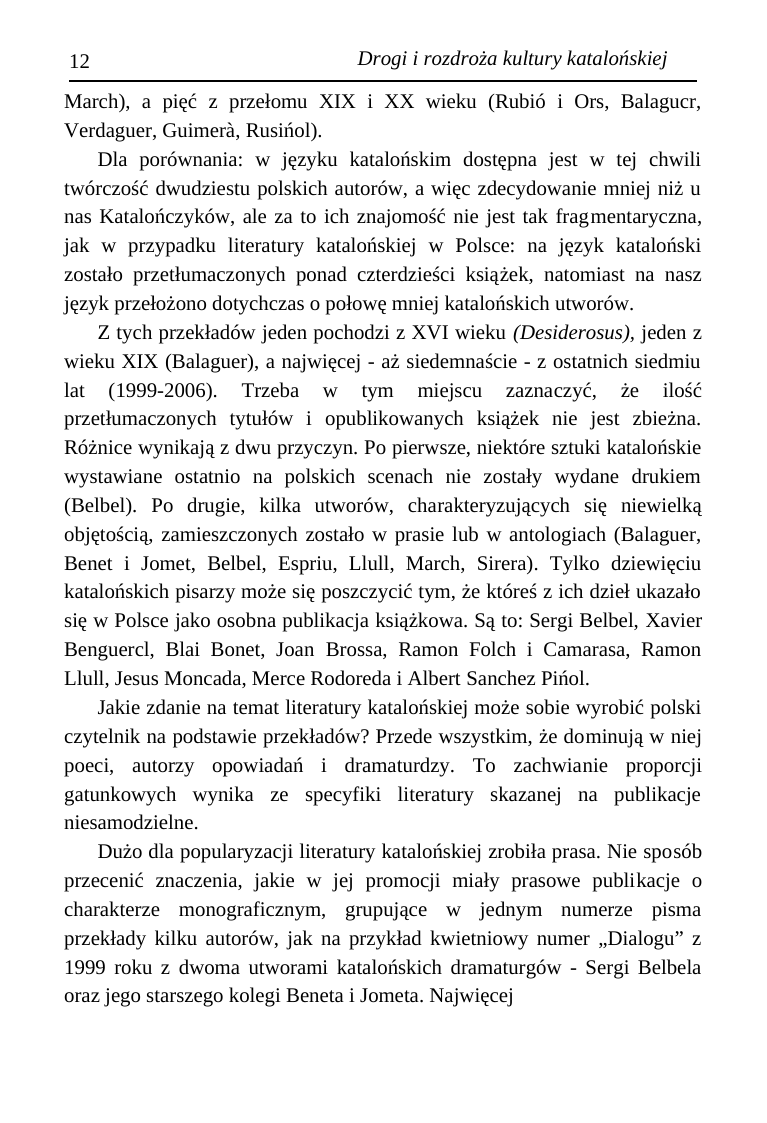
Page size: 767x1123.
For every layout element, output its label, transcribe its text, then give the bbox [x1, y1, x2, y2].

text 12 [69, 48, 95, 73]
text Z tych przekładów jeden pochodzi z XVI wieku (Desiderosus), jeden z wieku XIX (Balaguer), a najwięcej - aż siedemnaście - z ostatnich siedmiu lat (1999-2006). Trzeba w tym miejscu zazna­czyć, że ilość przetłumaczonych tytułów i opublikowanych książek nie jest zbieżna. Różnice wynikają z dwu przyczyn. Po pierwsze, niektóre sztuki katalońskie wystawiane ostatnio na polskich scenach nie zostały wydane drukiem (Belbel). Po drugie, kilka utworów, cha­rakteryzujących się niewielką objętością, zamieszczonych zostało w prasie lub w antologiach (Balaguer, Benet i Jomet, Belbel, Espriu, Llull, March, Sirera). Tylko dziewięciu katalońskich pisarzy może się poszczycić tym, że któreś z ich dzieł ukazało się w Polsce jako osob­na publikacja książkowa. Są to: Sergi Belbel, Xavier Benguercl, Blai Bonet, Joan Brossa, Ramon Folch i Camarasa, Ramon Llull, Jesus Moncada, Merce Rodoreda i Albert Sanchez Pińol. [64, 320, 702, 690]
text Dla porównania: w języku katalońskim dostępna jest w tej chwili twórczość dwudziestu polskich autorów, a więc zdecydowanie mniej niż u nas Katalończyków, ale za to ich znajomość nie jest tak frag­mentaryczna, jak w przypadku literatury katalońskiej w Polsce: na język kataloński zostało przetłumaczonych ponad czterdzieści ksią­żek, natomiast na nasz język przełożono dotychczas o połowę mniej katalońskich utworów. [64, 147, 702, 315]
text Jakie zdanie na temat literatury katalońskiej może sobie wyrobić polski czytelnik na podstawie przekładów? Przede wszystkim, że do­minują w niej poeci, autorzy opowiadań i dramaturdzy. To zachwia­nie proporcji gatunkowych wynika ze specyfiki literatury skazanej na publikacje niesamodzielne. [64, 695, 702, 834]
text Drogi i rozdroża kultury katalońskiej [357, 46, 701, 69]
text March), a pięć z przełomu XIX i XX wieku (Rubió i Ors, Balagucr, Verdaguer, Guimerà, Rusińol). [64, 89, 702, 142]
text Dużo dla popularyzacji literatury katalońskiej zrobiła prasa. Nie spo­sób przecenić znaczenia, jakie w jej promocji miały prasowe publi­kacje o charakterze monograficznym, grupujące w jednym numerze pisma przekłady kilku autorów, jak na przykład kwietniowy numer „Dialogu” z 1999 roku z dwoma utworami katalońskich dramaturgów - Sergi Belbela oraz jego starszego kolegi Beneta i Jometa. Najwięcej [64, 839, 702, 1007]
